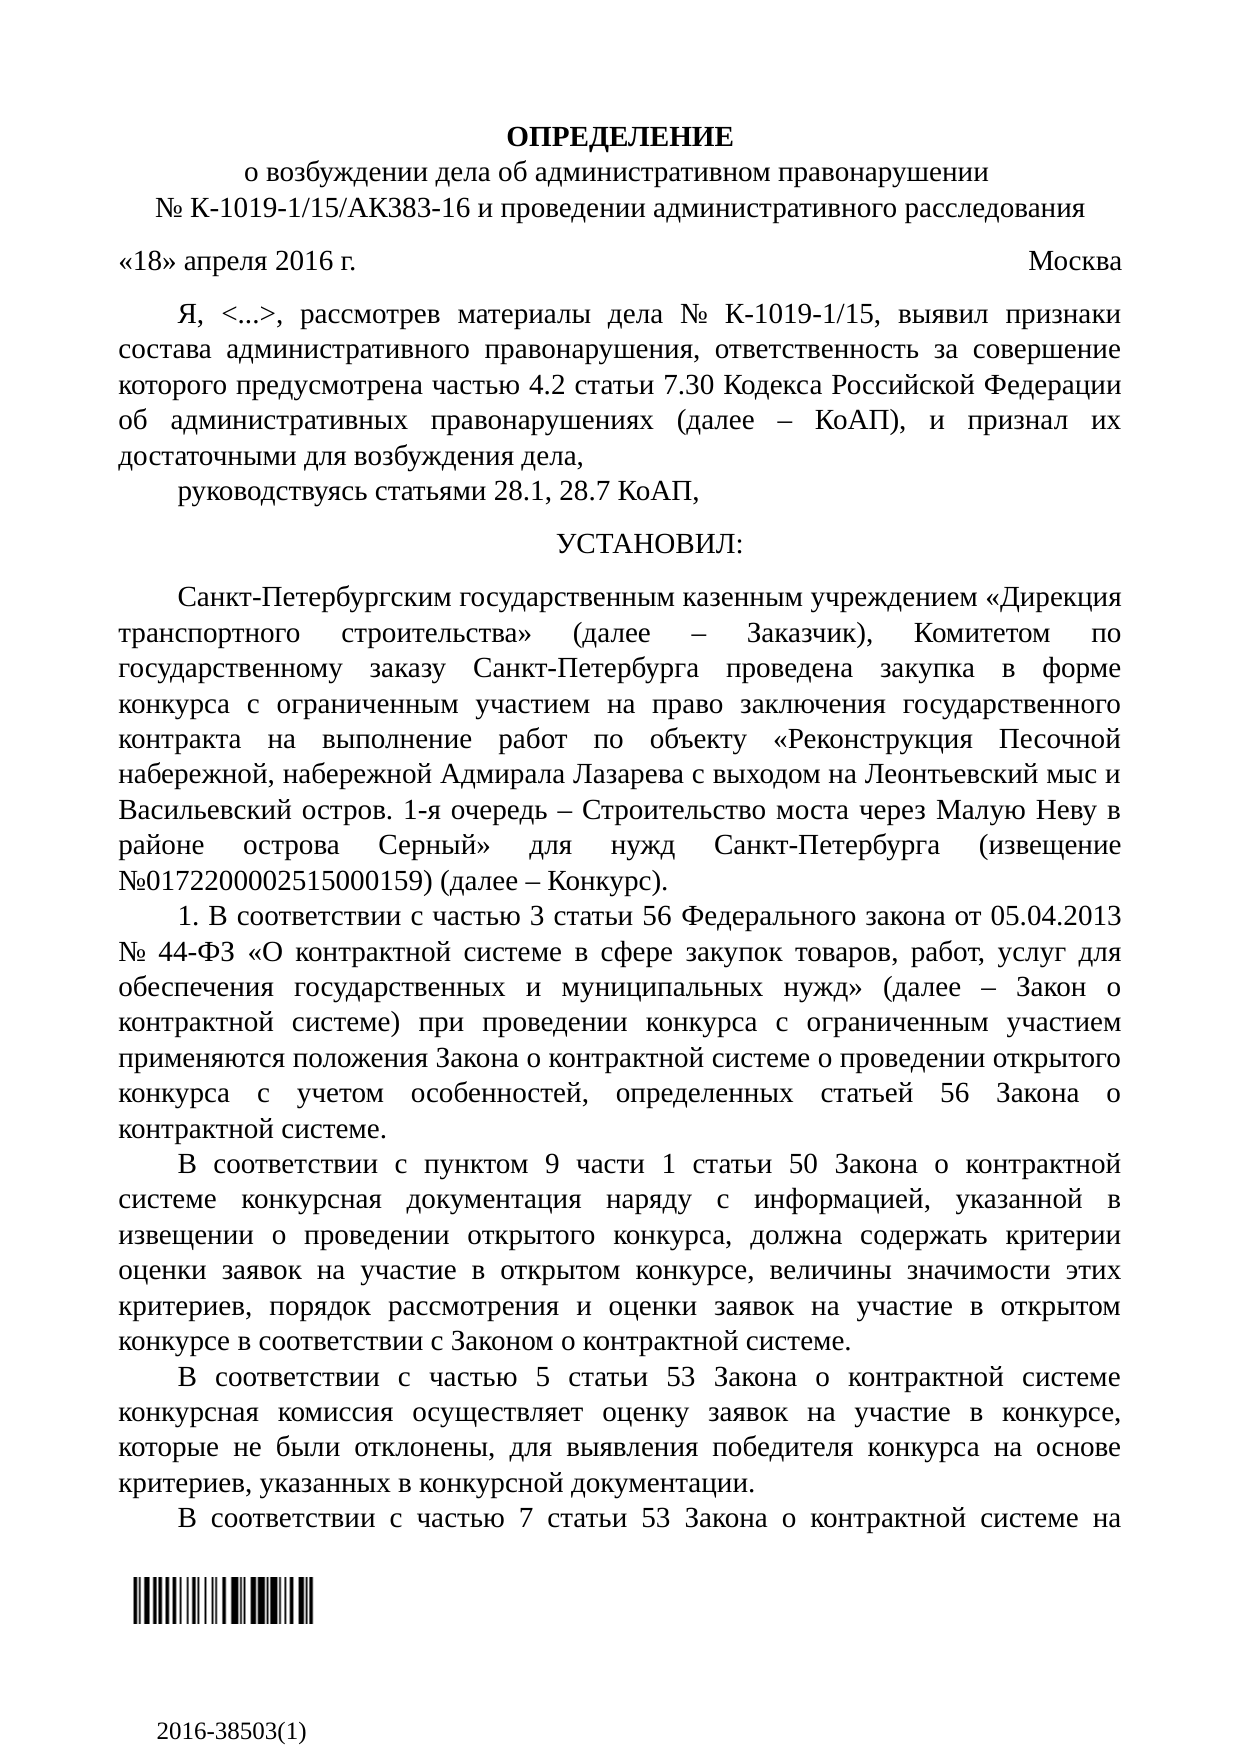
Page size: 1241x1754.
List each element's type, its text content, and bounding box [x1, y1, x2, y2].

text УСТАНОВИЛ: [118, 525, 1122, 561]
text № К-1019-1/15/АК383-16 и проведении административного расследования [118, 189, 1122, 224]
text В соответствии с частью 7 статьи 53 Закона о контрактной системе на [118, 1499, 1122, 1535]
text Санкт-Петербургским государственным казенным учреждением «Дирекция транспортного строительства» (далее – Заказчик), Комитетом по государственному заказу Санкт-Петербурга проведена закупка в форме конкурса с ограниченным участием на право заключения государственного контракта на выполнение работ по объекту «Реконструкция Песочной набережной, набережной Адмирала Лазарева с выходом на Леонтьевский мыс и Васильевский остров. 1-я очередь – Строительство моста через Малую Неву в районе острова Серный» для нужд Санкт-Петербурга (извещение №0172200002515000159) (далее – Конкурс). [118, 578, 1122, 897]
text Я, <...>, рассмотрев материалы дела № К-1019-1/15, выявил признаки состава административного правонарушения, ответственность за совершение которого предусмотрена частью 4.2 статьи 7.30 Кодекса Российской Федерации об административных правонарушениях (далее – КоАП), и признал их достаточными для возбуждения дела, [118, 295, 1122, 472]
text о возбуждении дела об административном правонарушении [118, 153, 1122, 189]
picture [118, 1577, 331, 1624]
text «18» апреля 2016 г. Москва [118, 242, 1122, 277]
text В соответствии с частью 5 статьи 53 Закона о контрактной системе конкурсная комиссия осуществляет оценку заявок на участие в конкурсе, которые не были отклонены, для выявления победителя конкурса на основе критериев, указанных в конкурсной документации. [118, 1358, 1122, 1499]
text ОПРЕДЕЛЕНИЕ [118, 118, 1122, 153]
text 1. В соответствии с частью 3 статьи 56 Федерального закона от 05.04.2013 № 44-ФЗ «О контрактной системе в сфере закупок товаров, работ, услуг для обеспечения государственных и муниципальных нужд» (далее – Закон о контрактной системе) при проведении конкурса с ограниченным участием применяются положения Закона о контрактной системе о проведении открытого конкурса с учетом особенностей, определенных статьей 56 Закона о контрактной системе. [118, 897, 1122, 1145]
text В соответствии с пунктом 9 части 1 статьи 50 Закона о контрактной системе конкурсная документация наряду с информацией, указанной в извещении о проведении открытого конкурса, должна содержать критерии оценки заявок на участие в открытом конкурсе, величины значимости этих критериев, порядок рассмотрения и оценки заявок на участие в открытом конкурсе в соответствии с Законом о контрактной системе. [118, 1145, 1122, 1358]
text руководствуясь статьями 28.1, 28.7 КоАП, [118, 472, 1122, 508]
